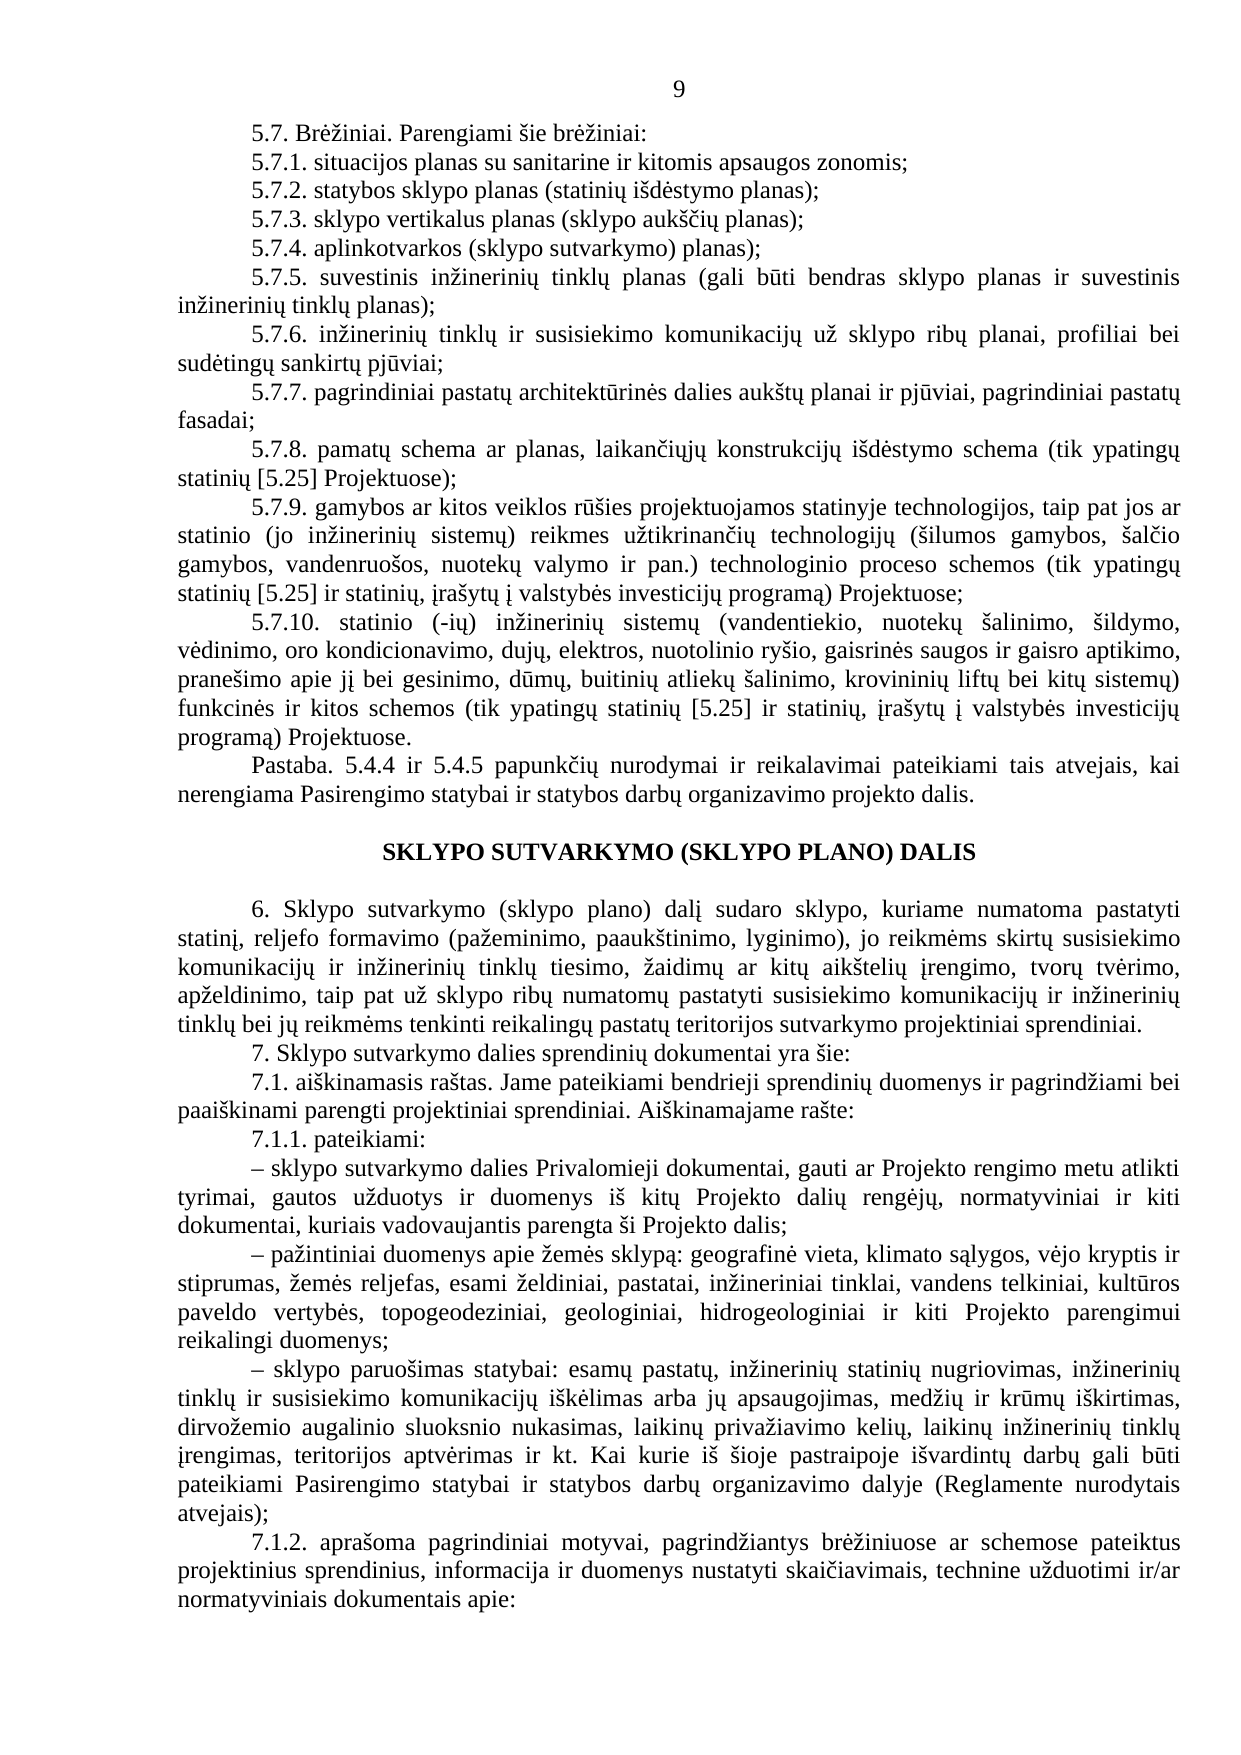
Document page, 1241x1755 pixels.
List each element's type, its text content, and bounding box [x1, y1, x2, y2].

text – pažintiniai duomenys apie žemės sklypą: geografinė vieta, klimato sąlygos, vėjo kryptis ir stiprumas, žemės reljefas, esami želdiniai, pastatai, inžineriniai tinklai, vandens telkiniai, kultūros paveldo vertybės, topogeodeziniai, geologiniai, hidrogeologiniai ir kiti Projekto parengimui reikalingi duomenys; [177, 1239, 1181, 1354]
text 5.7.9. gamybos ar kitos veiklos rūšies projektuojamos statinyje technologijos, taip pat jos ar statinio (jo inžinerinių sistemų) reikmes užtikrinančių technologijų (šilumos gamybos, šalčio gamybos, vandenruošos, nuotekų valymo ir pan.) technologinio proceso schemos (tik ypatingų statinių [5.25] ir statinių, įrašytų į valstybės investicijų programą) Projektuose; [177, 492, 1181, 607]
text – sklypo paruošimas statybai: esamų pastatų, inžinerinių statinių nugriovimas, inžinerinių tinklų ir susisiekimo komunikacijų iškėlimas arba jų apsaugojimas, medžių ir krūmų iškirtimas, dirvožemio augalinio sluoksnio nukasimas, laikinų privažiavimo kelių, laikinų inžinerinių tinklų įrengimas, teritorijos aptvėrimas ir kt. Kai kurie iš šioje pastraipoje išvardintų darbų gali būti pateikiami Pasirengimo statybai ir statybos darbų organizavimo dalyje (Reglamente nurodytais atvejais); [177, 1354, 1181, 1527]
text SKLYPO SUTVARKYMO (SKLYPO PLANO) DALIS [177, 837, 1181, 866]
text 5.7.8. pamatų schema ar planas, laikančiųjų konstrukcijų išdėstymo schema (tik ypatingų statinių [5.25] Projektuose); [177, 434, 1181, 492]
text 5.7.6. inžinerinių tinklų ir susisiekimo komunikacijų už sklypo ribų planai, profiliai bei sudėtingų sankirtų pjūviai; [177, 319, 1181, 377]
text 5.7. Brėžiniai. Parengiami šie brėžiniai: [177, 118, 1181, 147]
text 5.7.2. statybos sklypo planas (statinių išdėstymo planas); [177, 176, 1181, 204]
text 5.7.4. aplinkotvarkos (sklypo sutvarkymo) planas); [177, 233, 1181, 262]
text 5.7.10. statinio (-ių) inžinerinių sistemų (vandentiekio, nuotekų šalinimo, šildymo, vėdinimo, oro kondicionavimo, dujų, elektros, nuotolinio ryšio, gaisrinės saugos ir gaisro aptikimo, pranešimo apie jį bei gesinimo, dūmų, buitinių atliekų šalinimo, krovininių liftų bei kitų sistemų) funkcinės ir kitos schemos (tik ypatingų statinių [5.25] ir statinių, įrašytų į valstybės investicijų programą) Projektuose. [177, 607, 1181, 751]
text 5.7.1. situacijos planas su sanitarine ir kitomis apsaugos zonomis; [177, 147, 1181, 176]
text Pastaba. 5.4.4 ir 5.4.5 papunkčių nurodymai ir reikalavimai pateikiami tais atvejais, kai nerengiama Pasirengimo statybai ir statybos darbų organizavimo projekto dalis. [177, 751, 1181, 808]
text 7.1.2. aprašoma pagrindiniai motyvai, pagrindžiantys brėžiniuose ar schemose pateiktus projektinius sprendinius, informacija ir duomenys nustatyti skaičiavimais, technine užduotimi ir/ar normatyviniais dokumentais apie: [177, 1527, 1181, 1613]
text – sklypo sutvarkymo dalies Privalomieji dokumentai, gauti ar Projekto rengimo metu atlikti tyrimai, gautos užduotys ir duomenys iš kitų Projekto dalių rengėjų, normatyviniai ir kiti dokumentai, kuriais vadovaujantis parengta ši Projekto dalis; [177, 1153, 1181, 1239]
text 5.7.3. sklypo vertikalus planas (sklypo aukščių planas); [177, 204, 1181, 233]
text 6. Sklypo sutvarkymo (sklypo plano) dalį sudaro sklypo, kuriame numatoma pastatyti statinį, reljefo formavimo (pažeminimo, paaukštinimo, lyginimo), jo reikmėms skirtų susisiekimo komunikacijų ir inžinerinių tinklų tiesimo, žaidimų ar kitų aikštelių įrengimo, tvorų tvėrimo, apželdinimo, taip pat už sklypo ribų numatomų pastatyti susisiekimo komunikacijų ir inžinerinių tinklų bei jų reikmėms tenkinti reikalingų pastatų teritorijos sutvarkymo projektiniai sprendiniai. [177, 894, 1181, 1038]
text 5.7.7. pagrindiniai pastatų architektūrinės dalies aukštų planai ir pjūviai, pagrindiniai pastatų fasadai; [177, 377, 1181, 434]
text 7.1. aiškinamasis raštas. Jame pateikiami bendrieji sprendinių duomenys ir pagrindžiami bei paaiškinami parengti projektiniai sprendiniai. Aiškinamajame rašte: [177, 1067, 1181, 1124]
text 7. Sklypo sutvarkymo dalies sprendinių dokumentai yra šie: [177, 1038, 1181, 1067]
text 5.7.5. suvestinis inžinerinių tinklų planas (gali būti bendras sklypo planas ir suvestinis inžinerinių tinklų planas); [177, 262, 1181, 319]
text 7.1.1. pateikiami: [177, 1124, 1181, 1153]
